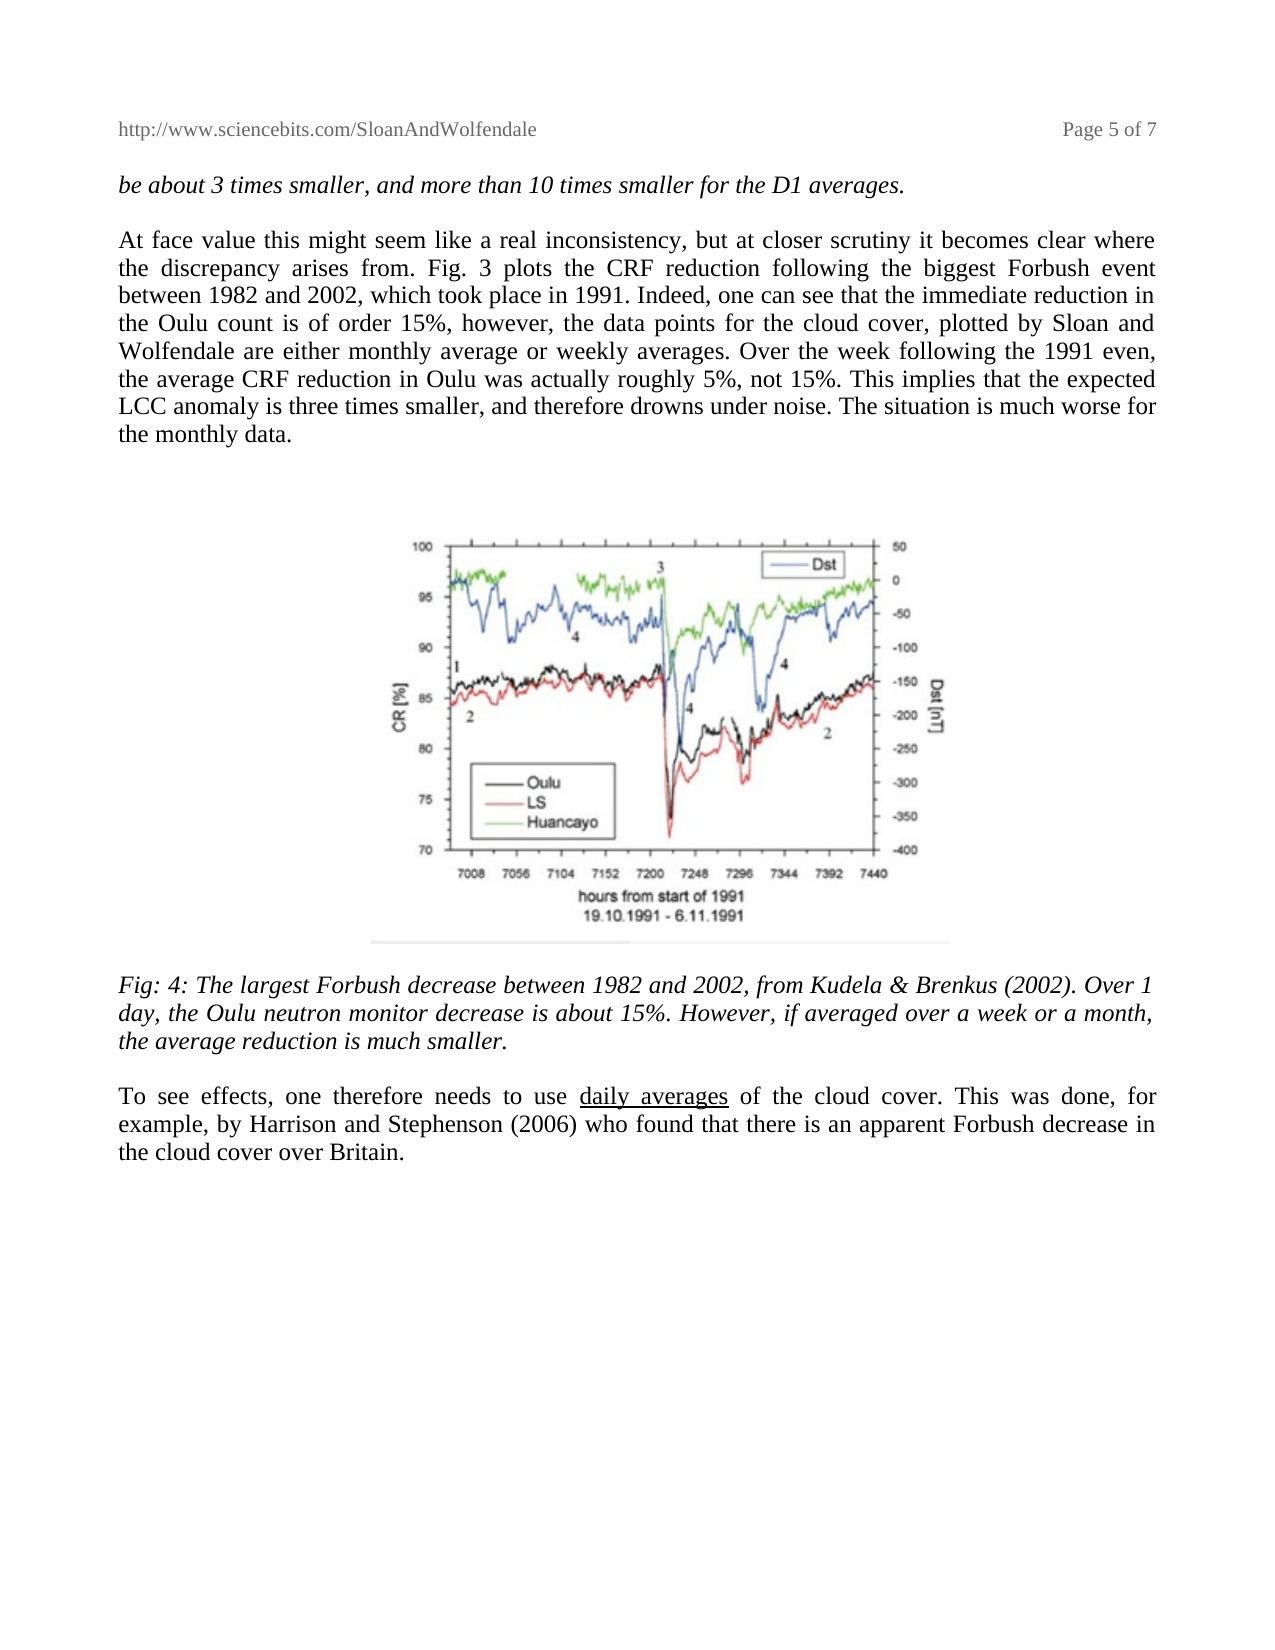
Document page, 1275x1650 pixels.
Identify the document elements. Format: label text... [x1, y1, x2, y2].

text To see effects, one therefore needs to use daily averages of the cloud cover. This was done, for example, by Harrison and Stephenson (2006) who found that there is an apparent Forbush decrease in the cloud cover over Britain. [118, 1082, 1157, 1166]
picture [370, 510, 951, 944]
text At face value this might seem like a real inconsistency, but at closer scrutiny it becomes clear where the discrepancy arises from. Fig. 3 plots the CRF reduction following the biggest Forbush event between 1982 and 2002, which took place in 1991. Indeed, one can see that the immediate reduction in the Oulu count is of order 15%, however, the data points for the cloud cover, plotted by Sloan and Wolfendale are either monthly average or weekly averages. Over the week following the 1991 even, the average CRF reduction in Oulu was actually roughly 5%, not 15%. This implies that the expected LCC anomaly is three times smaller, and therefore drowns under noise. The situation is much worse for the monthly data. [118, 226, 1157, 448]
text Fig: 4: The largest Forbush decrease between 1982 and 2002, from Kudela & Brenkus (2002). Over 1 day, the Oulu neutron monitor decrease is about 15%. However, if averaged over a week or a month, the average reduction is much smaller. [118, 488, 1157, 1055]
text be about 3 times smaller, and more than 10 times smaller for the D1 averages. [118, 171, 1157, 198]
